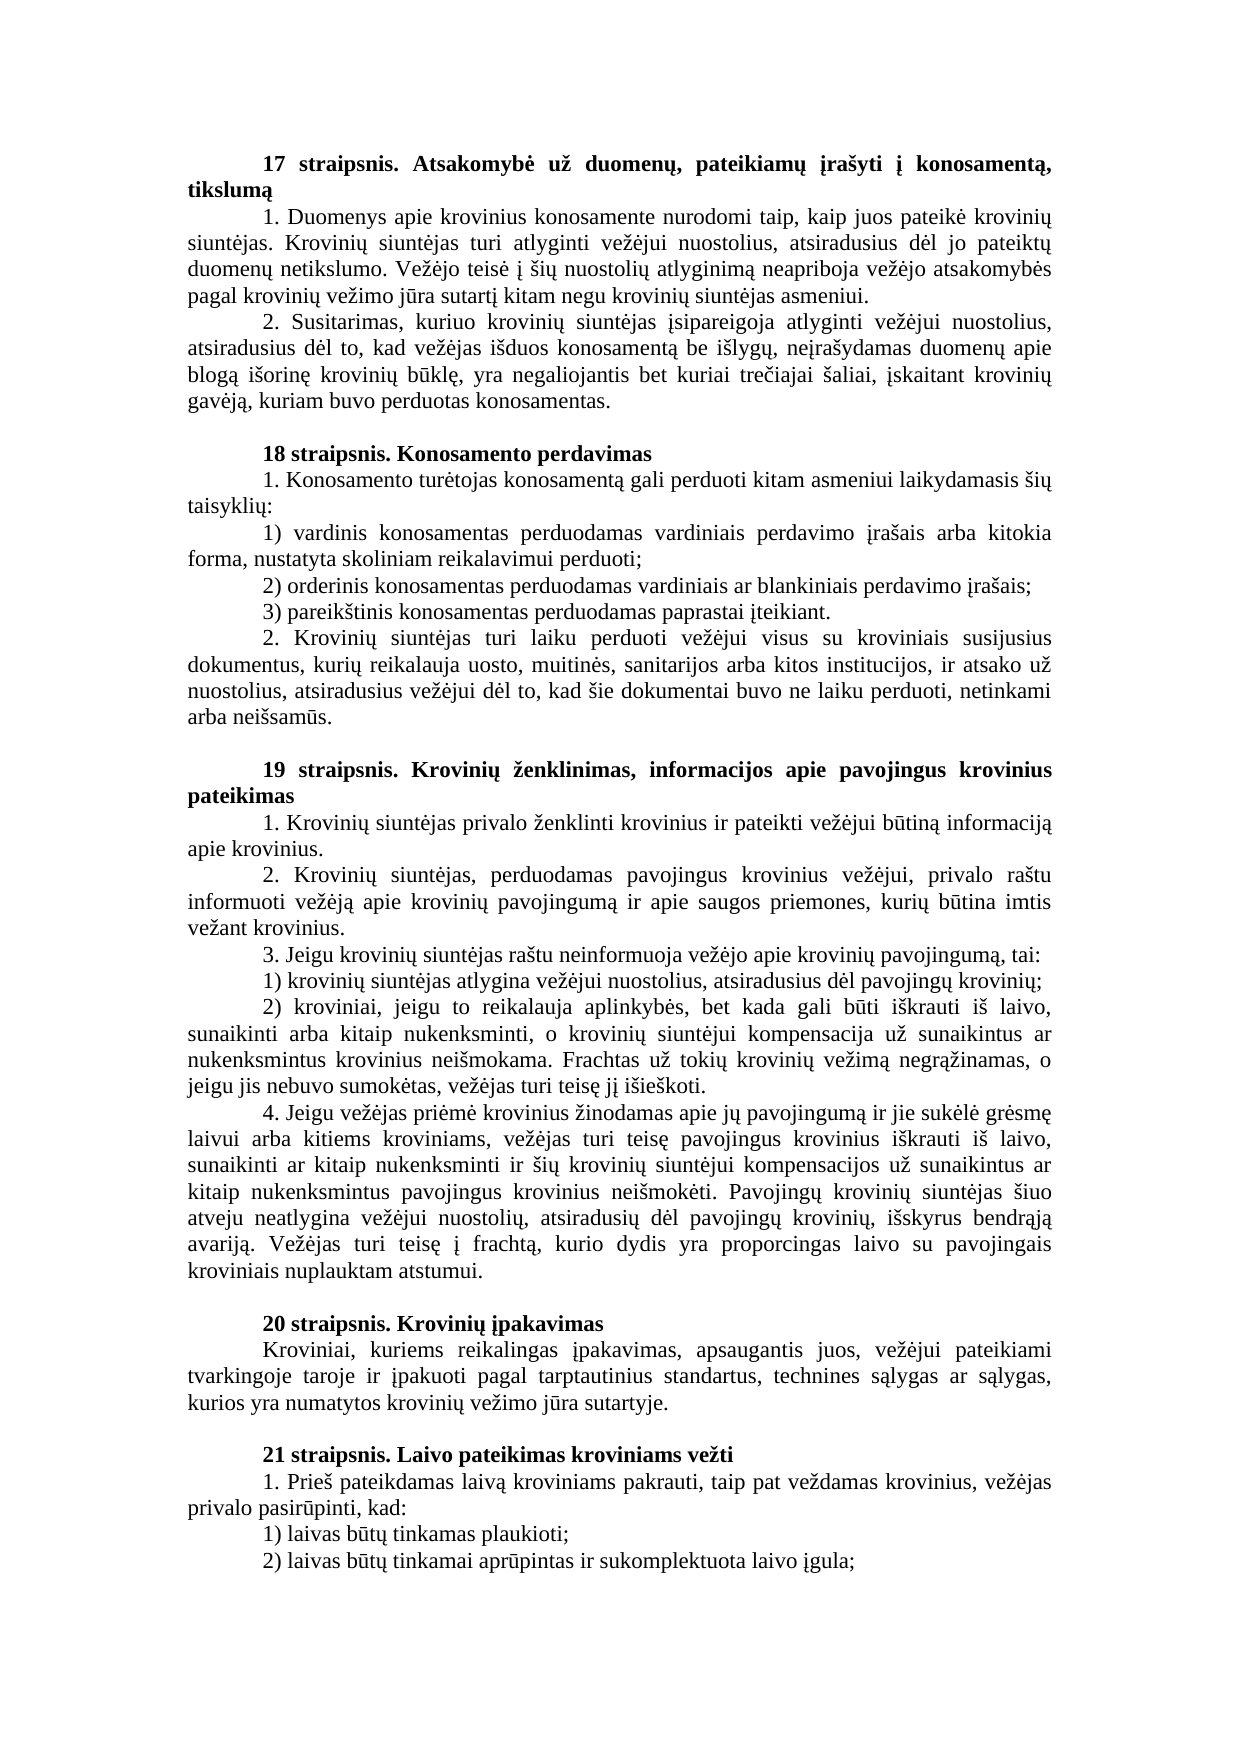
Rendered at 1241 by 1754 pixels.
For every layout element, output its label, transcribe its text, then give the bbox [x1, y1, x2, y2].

text 4. Jeigu vežėjas priėmė krovinius žinodamas apie jų pavojingumą ir jie sukėlė grėsmę laivui arba kitiems kroviniams, vežėjas turi teisę pavojingus krovinius iškrauti iš laivo, sunaikinti ar kitaip nukenksminti ir šių krovinių siuntėjui kompensacijos už sunaikintus ar kitaip nukenksmintus pavojingus krovinius neišmokėti. Pavojingų krovinių siuntėjas šiuo atveju neatlygina vežėjui nuostolių, atsiradusių dėl pavojingų krovinių, išskyrus bendrąją avariją. Vežėjas turi teisę į frachtą, kurio dydis yra proporcingas laivo su pavojingais kroviniais nuplauktam atstumui. [187, 1099, 1053, 1283]
text 3) pareikštinis konosamentas perduodamas paprastai įteikiant. [187, 598, 1053, 624]
text 2) orderinis konosamentas perduodamas vardiniais ar blankiniais perdavimo įrašais; [187, 572, 1053, 598]
text Kroviniai, kuriems reikalingas įpakavimas, apsaugantis juos, vežėjui pateikiami tvarkingoje taroje ir įpakuoti pagal tarptautinius standartus, technines sąlygas ar sąlygas, kurios yra numatytos krovinių vežimo jūra sutartyje. [187, 1336, 1053, 1415]
text 17 straipsnis. Atsakomybė už duomenų, pateikiamų įrašyti į konosamentą, tikslumą [187, 150, 1053, 203]
text 1) vardinis konosamentas perduodamas vardiniais perdavimo įrašais arba kitokia forma, nustatyta skoliniam reikalavimui perduoti; [187, 519, 1053, 572]
text 1) laivas būtų tinkamas plaukioti; [187, 1520, 1053, 1547]
text 1. Konosamento turėtojas konosamentą gali perduoti kitam asmeniui laikydamasis šių taisyklių: [187, 466, 1053, 519]
text 2. Krovinių siuntėjas turi laiku perduoti vežėjui visus su kroviniais susijusius dokumentus, kurių reikalauja uosto, muitinės, sanitarijos arba kitos institucijos, ir atsako už nuostolius, atsiradusius vežėjui dėl to, kad šie dokumentai buvo ne laiku perduoti, netinkami arba neišsamūs. [187, 624, 1053, 730]
text 2. Susitarimas, kuriuo krovinių siuntėjas įsipareigoja atlyginti vežėjui nuostolius, atsiradusius dėl to, kad vežėjas išduos konosamentą be išlygų, neįrašydamas duomenų apie blogą išorinę krovinių būklę, yra negaliojantis bet kuriai trečiajai šaliai, įskaitant krovinių gavėją, kuriam buvo perduotas konosamentas. [187, 308, 1053, 413]
text 2. Krovinių siuntėjas, perduodamas pavojingus krovinius vežėjui, privalo raštu informuoti vežėją apie krovinių pavojingumą ir apie saugos priemones, kurių būtina imtis vežant krovinius. [187, 862, 1053, 941]
text 2) laivas būtų tinkamai aprūpintas ir sukomplektuota laivo įgula; [187, 1547, 1053, 1573]
text 3. Jeigu krovinių siuntėjas raštu neinformuoja vežėjo apie krovinių pavojingumą, tai: [187, 941, 1053, 967]
text 20 straipsnis. Krovinių įpakavimas [187, 1309, 1053, 1336]
text 1. Duomenys apie krovinius konosamente nurodomi taip, kaip juos pateikė krovinių siuntėjas. Krovinių siuntėjas turi atlyginti vežėjui nuostolius, atsiradusius dėl jo pateiktų duomenų netikslumo. Vežėjo teisė į šių nuostolių atlyginimą neapriboja vežėjo atsakomybės pagal krovinių vežimo jūra sutartį kitam negu krovinių siuntėjas asmeniui. [187, 203, 1053, 308]
text 1. Prieš pateikdamas laivą kroviniams pakrauti, taip pat veždamas krovinius, vežėjas privalo pasirūpinti, kad: [187, 1468, 1053, 1520]
text 2) kroviniai, jeigu to reikalauja aplinkybės, bet kada gali būti iškrauti iš laivo, sunaikinti arba kitaip nukenksminti, o krovinių siuntėjui kompensacija už sunaikintus ar nukenksmintus krovinius neišmokama. Frachtas už tokių krovinių vežimą negrąžinamas, o jeigu jis nebuvo sumokėtas, vežėjas turi teisę jį išieškoti. [187, 993, 1053, 1099]
text 18 straipsnis. Konosamento perdavimas [187, 440, 1053, 466]
text 19 straipsnis. Krovinių ženklinimas, informacijos apie pavojingus krovinius pateikimas [187, 756, 1053, 809]
text 21 straipsnis. Laivo pateikimas kroviniams vežti [187, 1441, 1053, 1468]
text 1. Krovinių siuntėjas privalo ženklinti krovinius ir pateikti vežėjui būtiną informaciją apie krovinius. [187, 809, 1053, 862]
text 1) krovinių siuntėjas atlygina vežėjui nuostolius, atsiradusius dėl pavojingų krovinių; [187, 967, 1053, 993]
